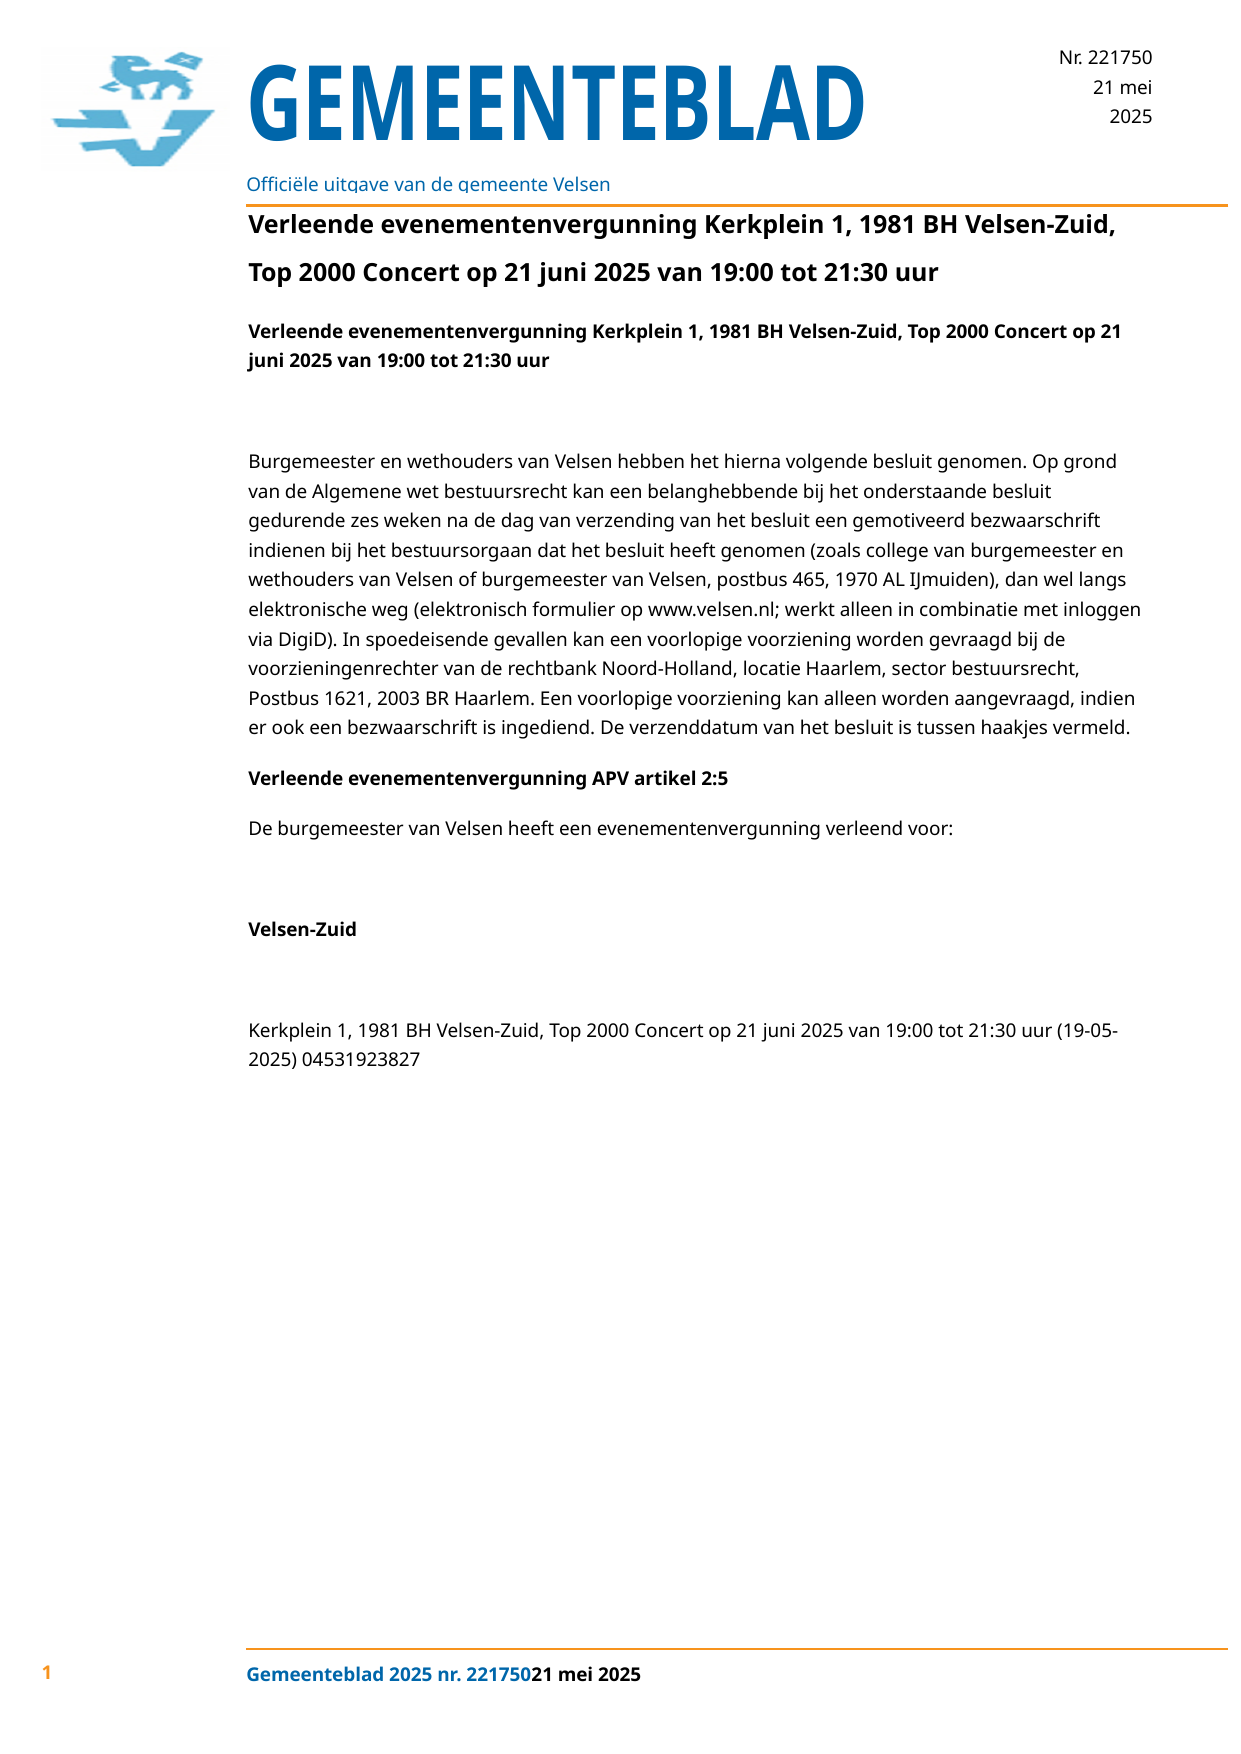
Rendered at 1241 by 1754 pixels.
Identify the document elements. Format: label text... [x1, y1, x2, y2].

text De burgemeester van Velsen heeft een evenementenvergunning verleend voor: [248, 815, 1152, 841]
text Velsen-Zuid [248, 916, 1152, 942]
text Burgemeester en wethouders van Velsen hebben het hierna volgende besluit genomen. Op grond van de Algemene wet bestuursrecht kan een belanghebbende bij het onderstaande besluit gedurende zes weken na de dag van verzending van het besluit een gemotiveerd bezwaarschrift indienen bij het bestuursorgaan dat het besluit heeft genomen (zoals college van burgemeester en wethouders van Velsen of burgemeester van Velsen, postbus 465, 1970 AL IJmuiden), dan wel langs elektronische weg (elektronisch formulier op www.velsen.nl; werkt alleen in combinatie met inloggen via DigiD). In spoedeisende gevallen kan een voorlopige voorziening worden gevraagd bij de voorzieningenrechter van de rechtbank Noord-Holland, locatie Haarlem, sector bestuursrecht, Postbus 1621, 2003 BR Haarlem. Een voorlopige voorziening kan alleen worden aangevraagd, indien er ook een bezwaarschrift is ingediend. De verzenddatum van het besluit is tussen haakjes vermeld. [248, 448, 1152, 740]
text Kerkplein 1, 1981 BH Velsen-Zuid, Top 2000 Concert op 21 juni 2025 van 19:00 tot 21:30 uur (19-05-2025) 04531923827 [248, 1017, 1152, 1072]
picture [41, 47, 231, 172]
text Verleende evenementenvergunning Kerkplein 1, 1981 BH Velsen-Zuid, Top 2000 Concert op 21 juni 2025 van 19:00 tot 21:30 uur [248, 318, 1152, 373]
text Verleende evenementenvergunning Kerkplein 1, 1981 BH Velsen-Zuid, Top 2000 Concert op 21 juni 2025 van 19:00 tot 21:30 uur [248, 207, 1152, 288]
text Verleende evenementenvergunning APV artikel 2:5 [248, 765, 1152, 791]
